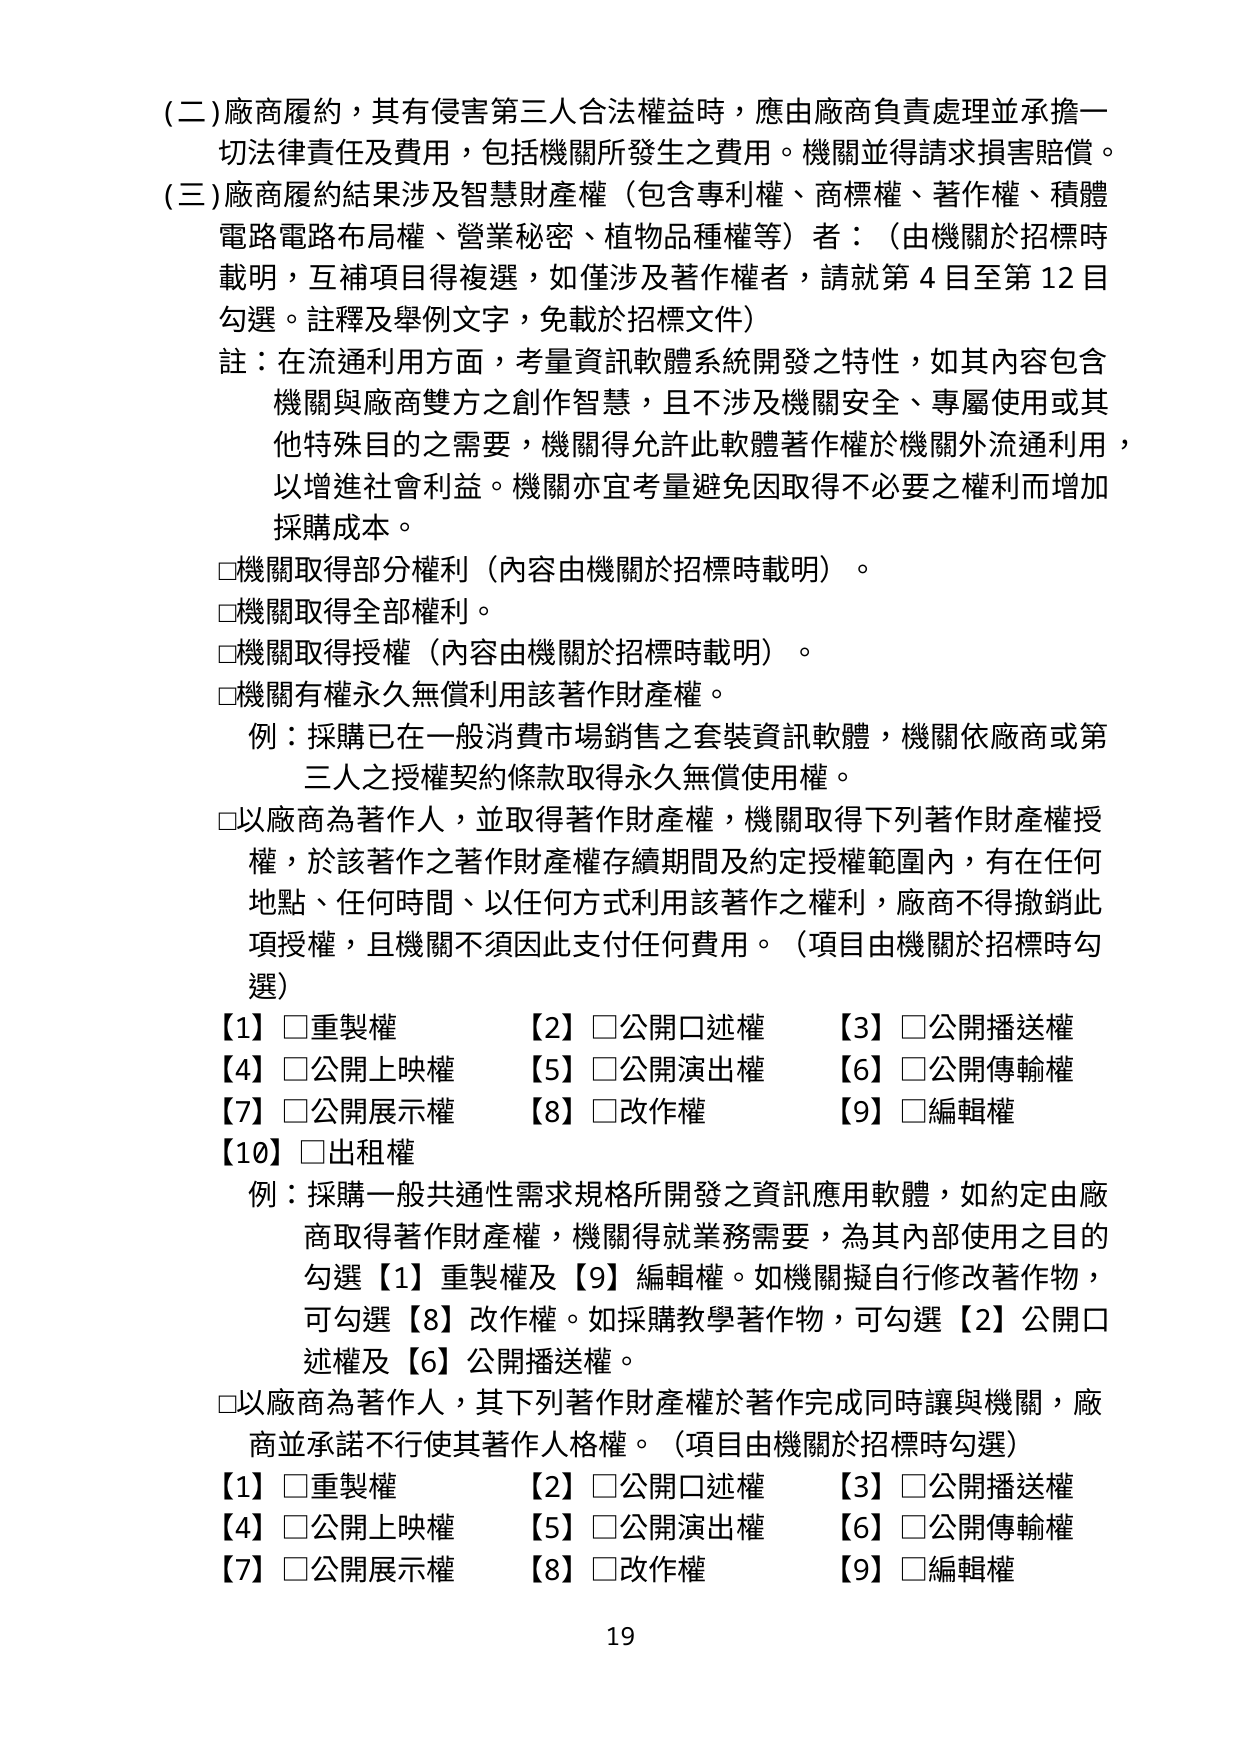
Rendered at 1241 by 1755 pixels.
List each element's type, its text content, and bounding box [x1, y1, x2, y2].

text 【1】□重製權 【2】□公開口述權 【3】□公開播送權 [205, 1464, 1110, 1505]
text 【4】□公開上映權 【5】□公開演出權 【6】□公開傳輸權 [205, 1505, 1110, 1547]
text 【10】□出租權 [205, 1130, 1110, 1172]
text 例：採購已在一般消費市場銷售之套裝資訊軟體，機關依廠商或第三人之授權契約條款取得永久無償使用權。 [248, 714, 1110, 797]
text □機關取得全部權利。 [218, 589, 1104, 630]
text □機關取得授權（內容由機關於招標時載明）。 [218, 630, 1104, 672]
text (二)廠商履約，其有侵害第三人合法權益時，應由廠商負責處理並承擔一切法律責任及費用，包括機關所發生之費用。機關並得請求損害賠償。 [159, 89, 1110, 172]
text □以廠商為著作人，並取得著作財產權，機關取得下列著作財產權授權，於該著作之著作財產權存續期間及約定授權範圍內，有在任何地點、任何時間、以任何方式利用該著作之權利，廠商不得撤銷此項授權，且機關不須因此支付任何費用。（項目由機關於招標時勾選） [218, 797, 1104, 1005]
text □機關有權永久無償利用該著作財產權。 [218, 672, 1104, 714]
text 【7】□公開展示權 【8】□改作權 【9】□編輯權 [205, 1547, 1110, 1589]
text 註：在流通利用方面，考量資訊軟體系統開發之特性，如其內容包含機關與廠商雙方之創作智慧，且不涉及機關安全、專屬使用或其他特殊目的之需要，機關得允許此軟體著作權於機關外流通利用，以增進社會利益。機關亦宜考量避免因取得不必要之權利而增加採購成本。 [218, 339, 1110, 547]
text (三)廠商履約結果涉及智慧財產權（包含專利權、商標權、著作權、積體電路電路布局權、營業秘密、植物品種權等）者：（由機關於招標時載明，互補項目得複選，如僅涉及著作權者，請就第4目至第12目勾選。註釋及舉例文字，免載於招標文件） [159, 172, 1110, 339]
text 【4】□公開上映權 【5】□公開演出權 【6】□公開傳輸權 [205, 1047, 1110, 1089]
text 例：採購一般共通性需求規格所開發之資訊應用軟體，如約定由廠商取得著作財產權，機關得就業務需要，為其內部使用之目的，勾選【1】重製權及【9】編輯權。如機關擬自行修改著作物，可勾選【8】改作權。如採購教學著作物，可勾選【2】公開口述權及【6】公開播送權。 [248, 1172, 1110, 1380]
text 【7】□公開展示權 【8】□改作權 【9】□編輯權 [205, 1089, 1110, 1130]
text □以廠商為著作人，其下列著作財產權於著作完成同時讓與機關，廠商並承諾不行使其著作人格權。（項目由機關於招標時勾選） [218, 1380, 1104, 1464]
text 【1】□重製權 【2】□公開口述權 【3】□公開播送權 [205, 1005, 1110, 1047]
text □機關取得部分權利（內容由機關於招標時載明）。 [218, 547, 1104, 589]
